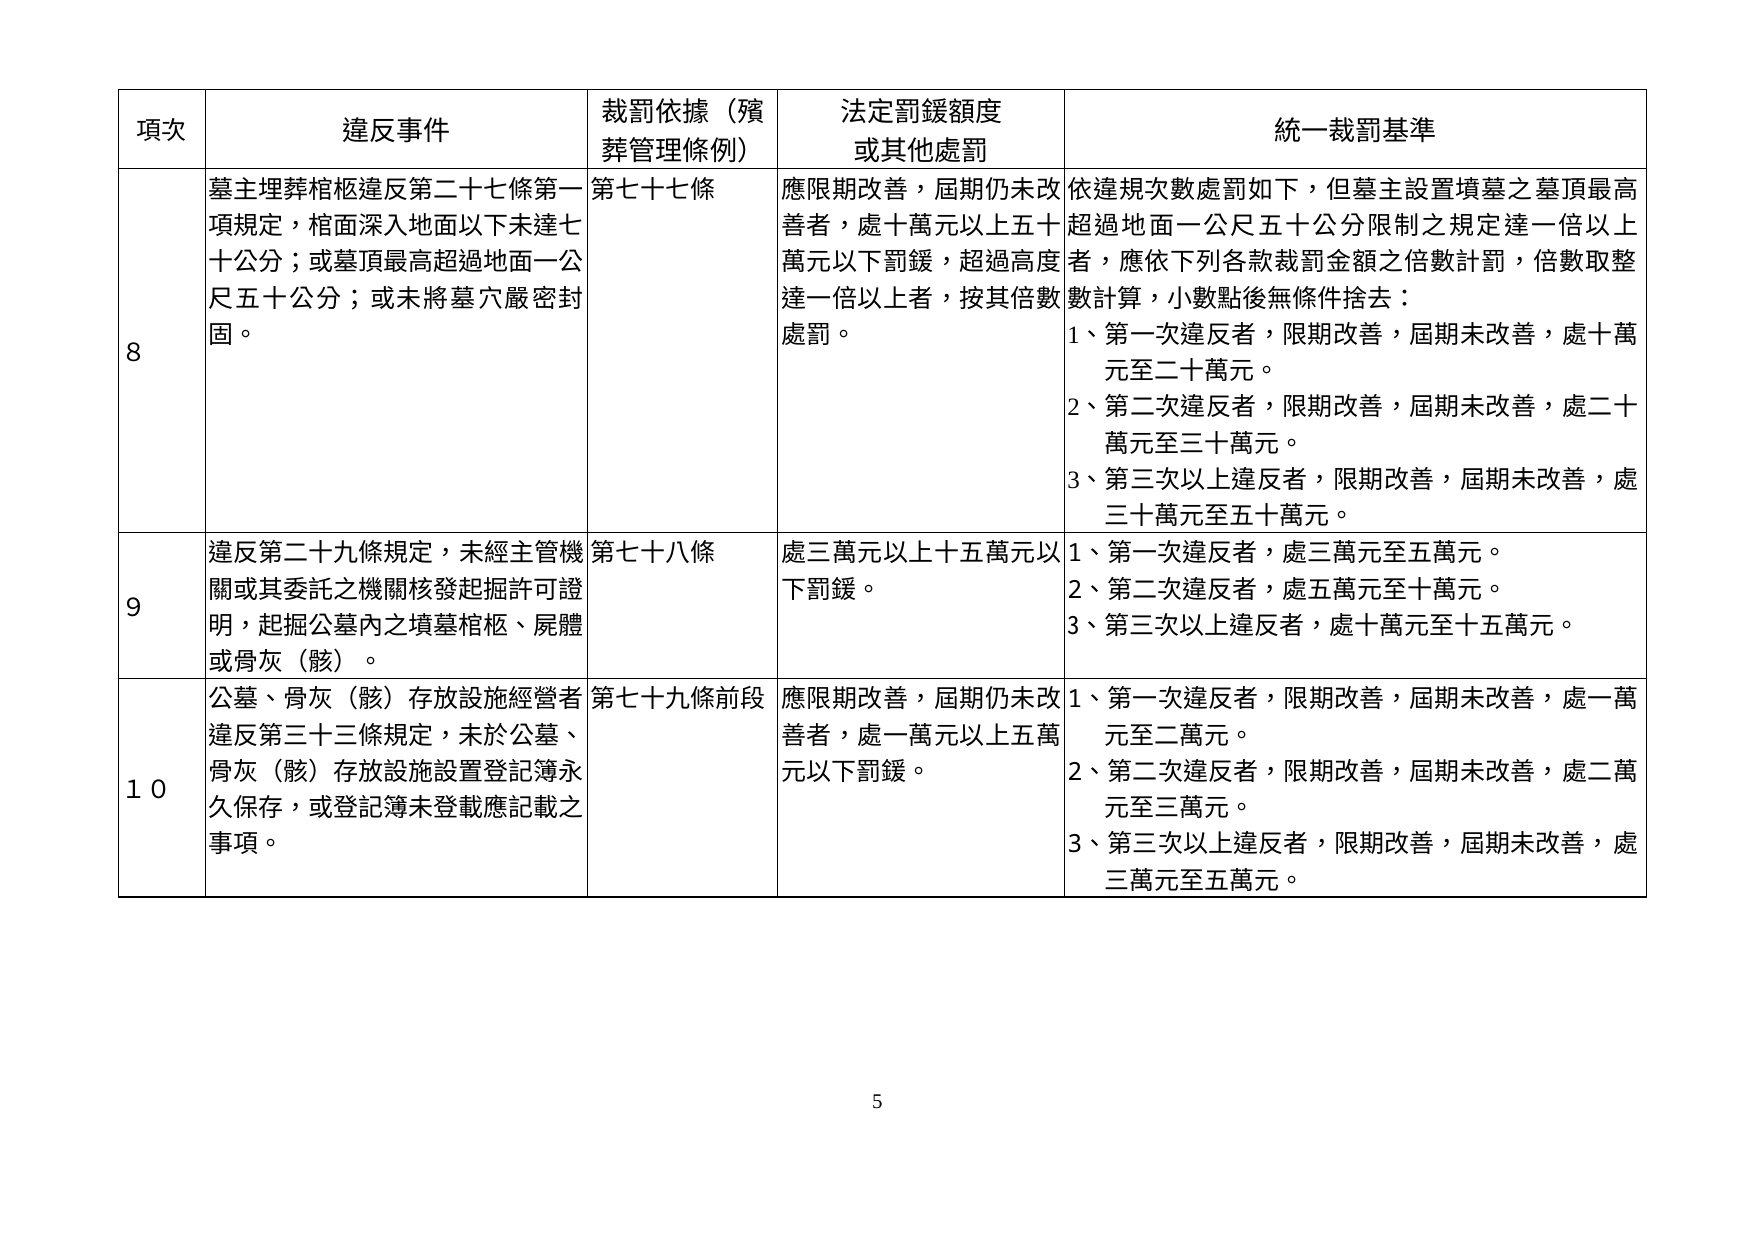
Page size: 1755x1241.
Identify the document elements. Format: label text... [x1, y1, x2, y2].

table_cell 應限期改善，屆期仍未改善者，處十萬元以上五十萬元以下罰鍰，超過高度達一倍以上者，按其倍數處罰。 [778, 169, 1064, 532]
table_header 裁罰依據（殯葬管理條例） [588, 90, 777, 168]
table_header 法定罰鍰額度 或其他處罰 [778, 90, 1064, 168]
table_cell ９ [119, 533, 205, 678]
table_cell 依違規次數處罰如下，但墓主設置墳墓之墓頂最高超過地面一公尺五十公分限制之規定達一倍以上者，應依下列各款裁罰金額之倍數計罰，倍數取整數計算，小數點後無條件捨去： 第一次違反者，限期改善，屆期未改善，處十萬元至二十萬元。 第二次違反者，限期改善，屆期未改善，處二十萬元至三十萬元。 第三次以上違反者，限期改善，屆期未改善，處三十萬元至五十萬元。 [1065, 169, 1646, 532]
table_cell ８ [119, 169, 205, 532]
table_cell 處三萬元以上十五萬元以下罰鍰。 [778, 533, 1064, 678]
table_cell 1、第一次違反者，限期改善，屆期未改善，處一萬元至二萬元。 2、第二次違反者，限期改善，屆期未改善，處二萬元至三萬元。 3、第三次以上違反者，限期改善，屆期未改善，處三萬元至五萬元。 [1065, 679, 1646, 896]
table_cell １０ [119, 679, 205, 896]
table_cell 第七十八條 [588, 533, 777, 678]
table_cell 第七十七條 [588, 169, 777, 532]
table_header 違反事件 [206, 90, 587, 168]
table_cell 公墓、骨灰（骸）存放設施經營者違反第三十三條規定，未於公墓、骨灰（骸）存放設施設置登記簿永久保存，或登記簿未登載應記載之事項。 [206, 679, 587, 896]
table_cell 1、第一次違反者，處三萬元至五萬元。 2、第二次違反者，處五萬元至十萬元。 3、第三次以上違反者，處十萬元至十五萬元。 [1065, 533, 1646, 678]
table_cell 違反第二十九條規定，未經主管機關或其委託之機關核發起掘許可證明，起掘公墓內之墳墓棺柩、屍體或骨灰（骸）。 [206, 533, 587, 678]
table_cell 應限期改善，屆期仍未改善者，處一萬元以上五萬元以下罰鍰。 [778, 679, 1064, 896]
table_cell 墓主埋葬棺柩違反第二十七條第一項規定，棺面深入地面以下未達七十公分；或墓頂最高超過地面一公尺五十公分；或未將墓穴嚴密封固。 [206, 169, 587, 532]
table_header 項次 [119, 90, 205, 168]
table_cell 第七十九條前段 [588, 679, 777, 896]
table_header 統一裁罰基準 [1065, 90, 1646, 168]
